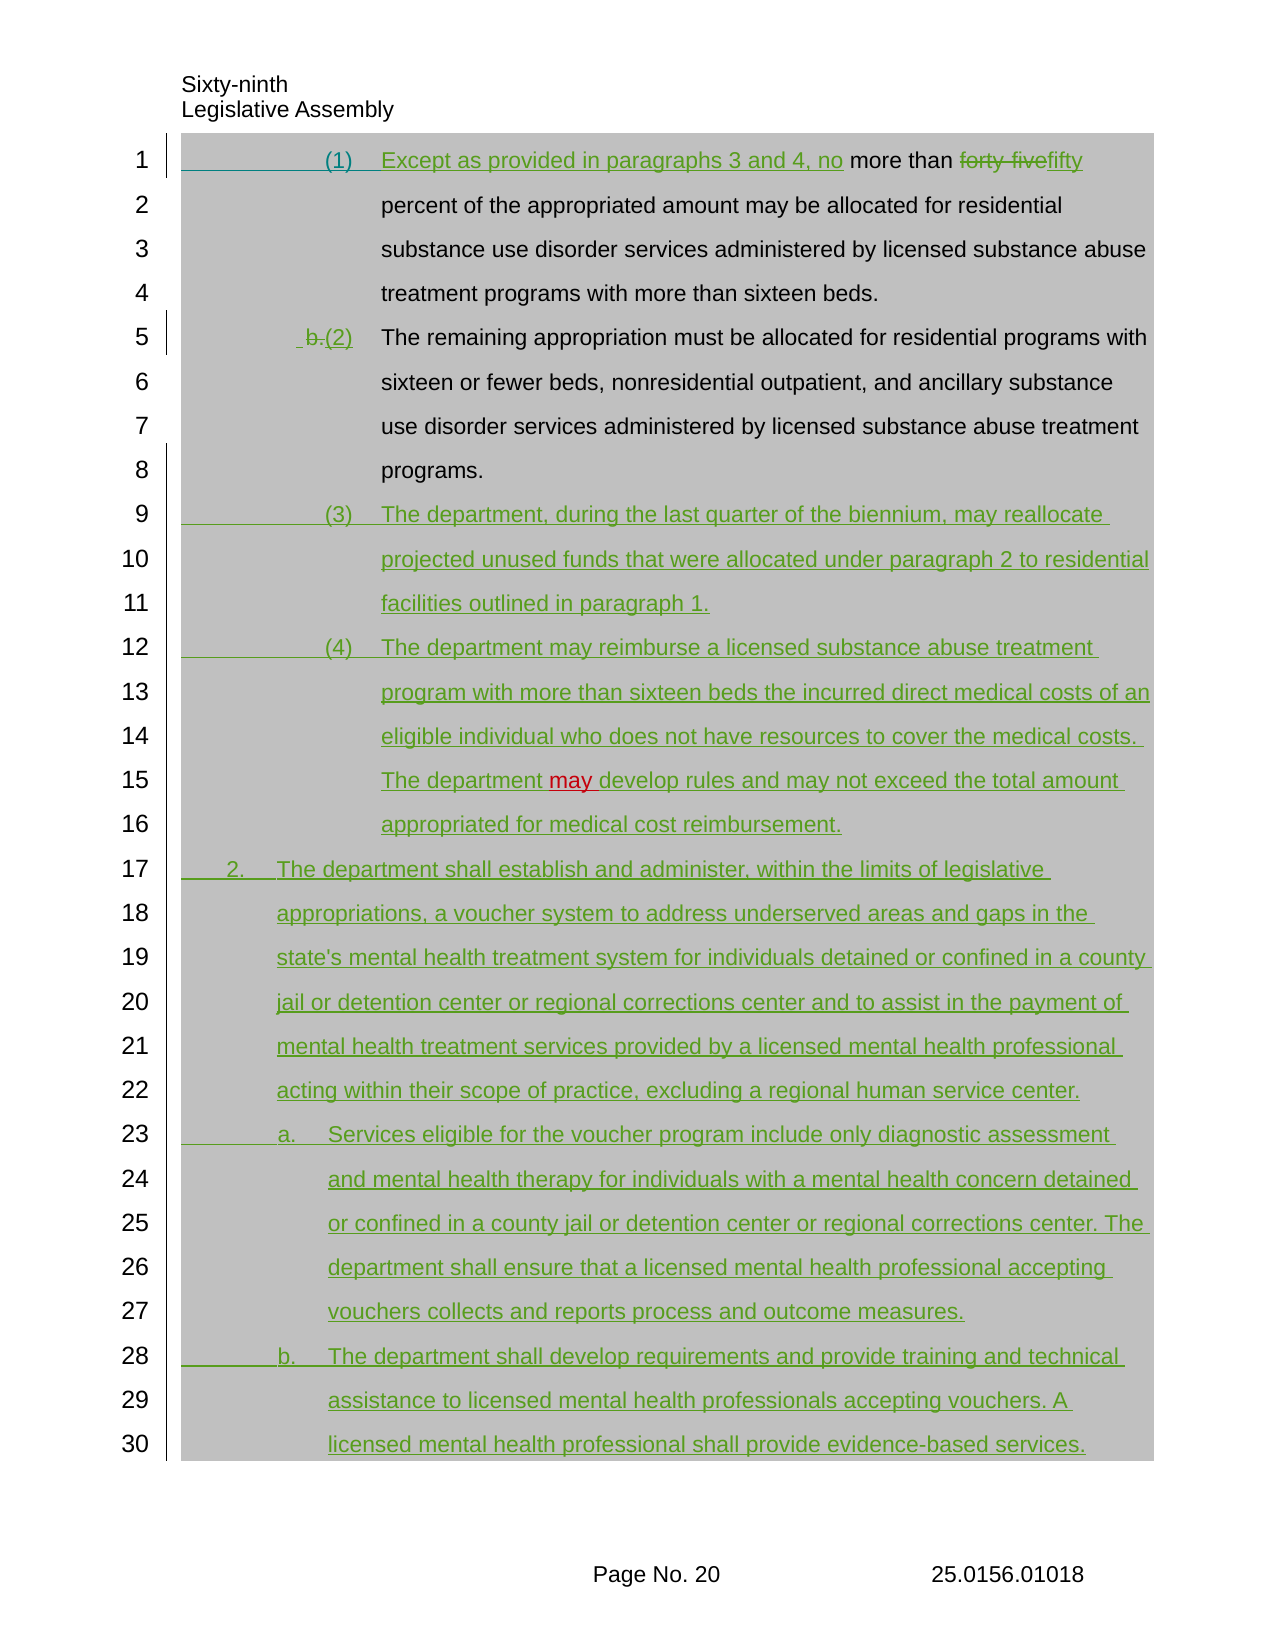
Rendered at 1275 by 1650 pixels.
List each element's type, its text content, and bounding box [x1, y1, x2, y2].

text (3) The department, during the last quarter of the biennium, may reallocate projected unused funds that were allocated under paragraph 2 to residential facilities outlined in paragraph 1. [181, 487, 1154, 620]
text 2. The department shall establish and administer, within the limits of legislative appropriations, a voucher system to address underserved areas and gaps in the state's mental health treatment system for individuals detained or confined in a county jail or detention center or regional corrections center and to assist in the payment of mental health treatment services provided by a licensed mental health professional acting within their scope of practice, excluding a regional human service center. [181, 842, 1154, 1107]
text a. Services eligible for the voucher program include only diagnostic assessment and mental health therapy for individuals with a mental health concern detained or confined in a county jail or detention center or regional corrections center. The department shall ensure that a licensed mental health professional accepting vouchers collects and reports process and outcome measures. [181, 1107, 1154, 1329]
text (1) Except as provided in paragraphs 3 and 4, no more than fifty percent of the appropriated amount may be allocated for residential substance use disorder services administered by licensed substance abuse treatment programs with more than sixteen beds. [181, 133, 1154, 310]
text b. The department shall develop requirements and provide training and technical assistance to licensed mental health professionals accepting vouchers. A licensed mental health professional shall provide evidence-based services. [181, 1329, 1154, 1461]
text (2) The remaining appropriation must be allocated for residential programs with sixteen or fewer beds, nonresidential outpatient, and ancillary substance use disorder services administered by licensed substance abuse treatment programs. [181, 310, 1154, 487]
text (4) The department may reimburse a licensed substance abuse treatment program with more than sixteen beds the incurred direct medical costs of an eligible individual who does not have resources to cover the medical costs. The department may develop rules and may not exceed the total amount appropriated for medical cost reimbursement. [181, 620, 1154, 842]
